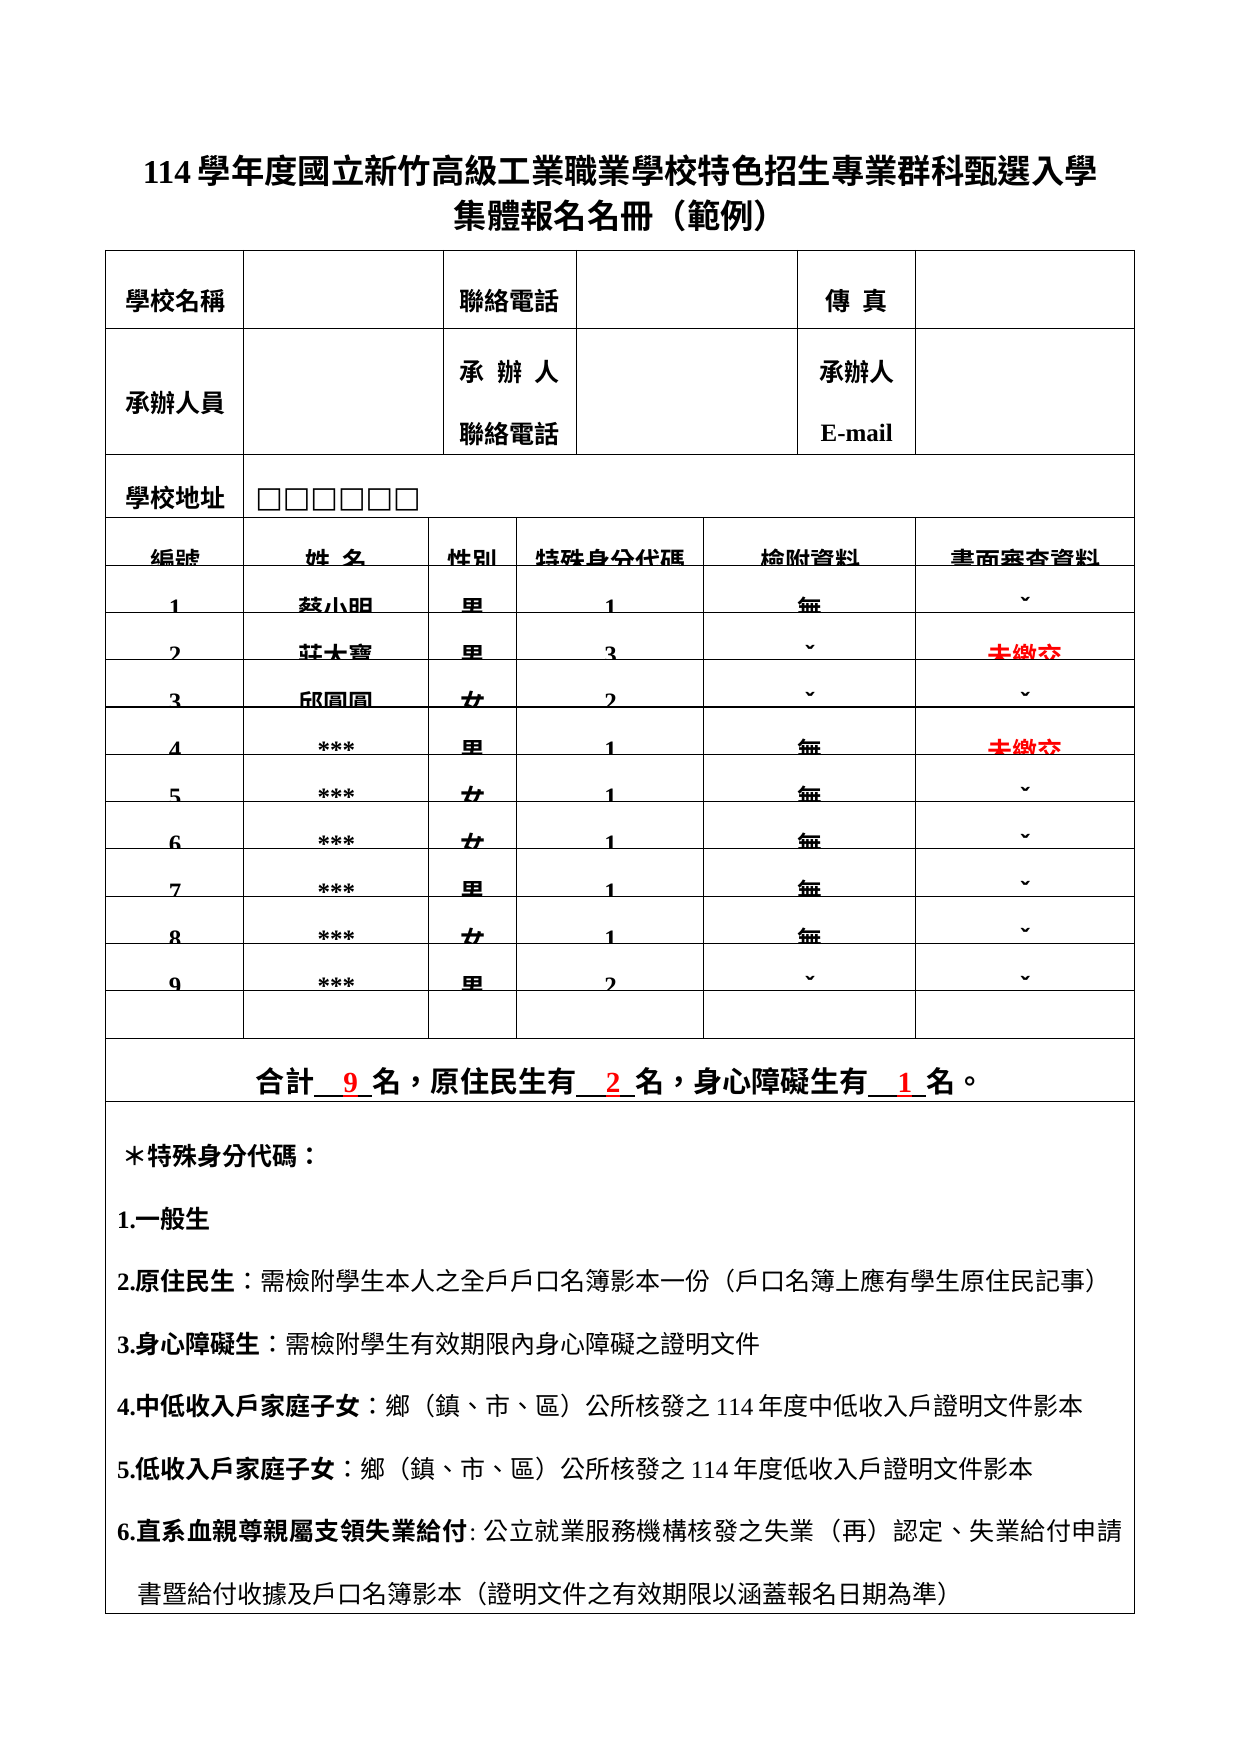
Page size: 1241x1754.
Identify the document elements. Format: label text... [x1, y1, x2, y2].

table_cell 男 [429, 566, 516, 612]
table_cell 承 辦 人 聯絡電話 [444, 329, 576, 454]
table_cell ˇ [704, 613, 915, 659]
table_cell ˇ [916, 849, 1134, 896]
table_cell [106, 991, 243, 1037]
table_cell [517, 991, 703, 1037]
table_cell ˇ [916, 566, 1134, 612]
table_cell 1 [517, 755, 703, 801]
table_cell 6 [106, 802, 243, 848]
table_cell [244, 991, 428, 1037]
table_header [577, 251, 797, 328]
table_cell 男 [429, 613, 516, 659]
text 114學年度國立新竹高級工業職業學校特色招生專業群科甄選入學 [118, 127, 1122, 189]
table_cell 1 [517, 566, 703, 612]
table_cell 無 [704, 802, 915, 848]
table_cell 1 [517, 897, 703, 943]
table_cell 姓 名 [244, 518, 428, 564]
table_cell [916, 991, 1134, 1037]
table_cell 女 [429, 897, 516, 943]
table_cell [577, 329, 797, 454]
table_cell ˇ [916, 755, 1134, 801]
table_cell 3 [106, 660, 243, 706]
table_cell 男 [429, 944, 516, 990]
table_cell *** [244, 849, 428, 896]
table_cell [704, 991, 915, 1037]
table_cell 無 [704, 849, 915, 896]
table_cell ˇ [704, 944, 915, 990]
table_cell 承辦人 E-mail [798, 329, 915, 454]
table_header [244, 251, 443, 328]
table_cell 男 [429, 849, 516, 896]
table_cell □□□□□□ [244, 455, 1134, 517]
table_cell 5 [106, 755, 243, 801]
table_cell 未繳交 [916, 708, 1134, 754]
table_cell 3 [517, 613, 703, 659]
table_cell 無 [704, 897, 915, 943]
table_cell 無 [704, 708, 915, 754]
table_cell 男 [429, 708, 516, 754]
table_header 學校名稱 [106, 251, 243, 328]
table_cell ˇ [704, 660, 915, 706]
table_cell 1 [517, 802, 703, 848]
table_cell [916, 329, 1134, 454]
table_cell *** [244, 755, 428, 801]
table_cell 編號 [106, 518, 243, 564]
table_cell ˇ [916, 944, 1134, 990]
table_cell 2 [517, 660, 703, 706]
table_cell 女 [429, 802, 516, 848]
table_cell 9 [106, 944, 243, 990]
table_cell *** [244, 802, 428, 848]
table_cell 性別 [429, 518, 516, 564]
table_cell 無 [704, 755, 915, 801]
table_cell [429, 991, 516, 1037]
table_header 聯絡電話 [444, 251, 576, 328]
table_cell 7 [106, 849, 243, 896]
table_cell 合計 9 名，原住民生有 2 名，身心障礙生有 1 名。 [106, 1039, 1134, 1101]
table_cell ＊特殊身分代碼： 1.一般生 2.原住民生：需檢附學生本人之全戶戶口名簿影本一份（戶口名簿上應有學生原住民記事） 3.身心障礙生：需檢附學生有效期限內身心障礙之證明文件 4.中低收入戶家庭子女：鄉（鎮、市、區）公所核發之114年度中低收入戶證明文件影本 5.低收入戶家庭子女：鄉（鎮、市、區）公所核發之114年度低收入戶證明文件影本 6.直系血親尊親屬支領失業給付: 公立就業服務機構核發之失業（再）認定、失業給付申請書暨給付收據及戶口名簿影本（證明文件之有效期限以涵蓋報名日期為準） [106, 1102, 1134, 1613]
table_cell 2 [106, 613, 243, 659]
table_cell 未繳交 [916, 613, 1134, 659]
table_cell 4 [106, 708, 243, 754]
table_cell 書面審查資料 [916, 518, 1134, 564]
table_cell ˇ [916, 802, 1134, 848]
table_cell 1 [517, 708, 703, 754]
table_cell [244, 329, 443, 454]
table_cell *** [244, 944, 428, 990]
table_cell 邱圓圓 [244, 660, 428, 706]
table_cell 莊大寶 [244, 613, 428, 659]
table_cell 1 [106, 566, 243, 612]
table_cell 學校地址 [106, 455, 243, 517]
table_header 傳 真 [798, 251, 915, 328]
table_cell 蔡小明 [244, 566, 428, 612]
table_header [916, 251, 1134, 328]
table_cell ˇ [916, 660, 1134, 706]
table_cell 女 [429, 660, 516, 706]
table_cell *** [244, 897, 428, 943]
text 集體報名名冊（範例） [118, 189, 1122, 238]
table_cell 承辦人員 [106, 329, 243, 454]
table_cell 女 [429, 755, 516, 801]
table_cell 無 [704, 566, 915, 612]
table_cell *** [244, 708, 428, 754]
table_cell 1 [517, 849, 703, 896]
table_cell 檢附資料 [704, 518, 915, 564]
table_cell 2 [517, 944, 703, 990]
table_cell ˇ [916, 897, 1134, 943]
table_cell 特殊身分代碼 [517, 518, 703, 564]
table_cell 8 [106, 897, 243, 943]
